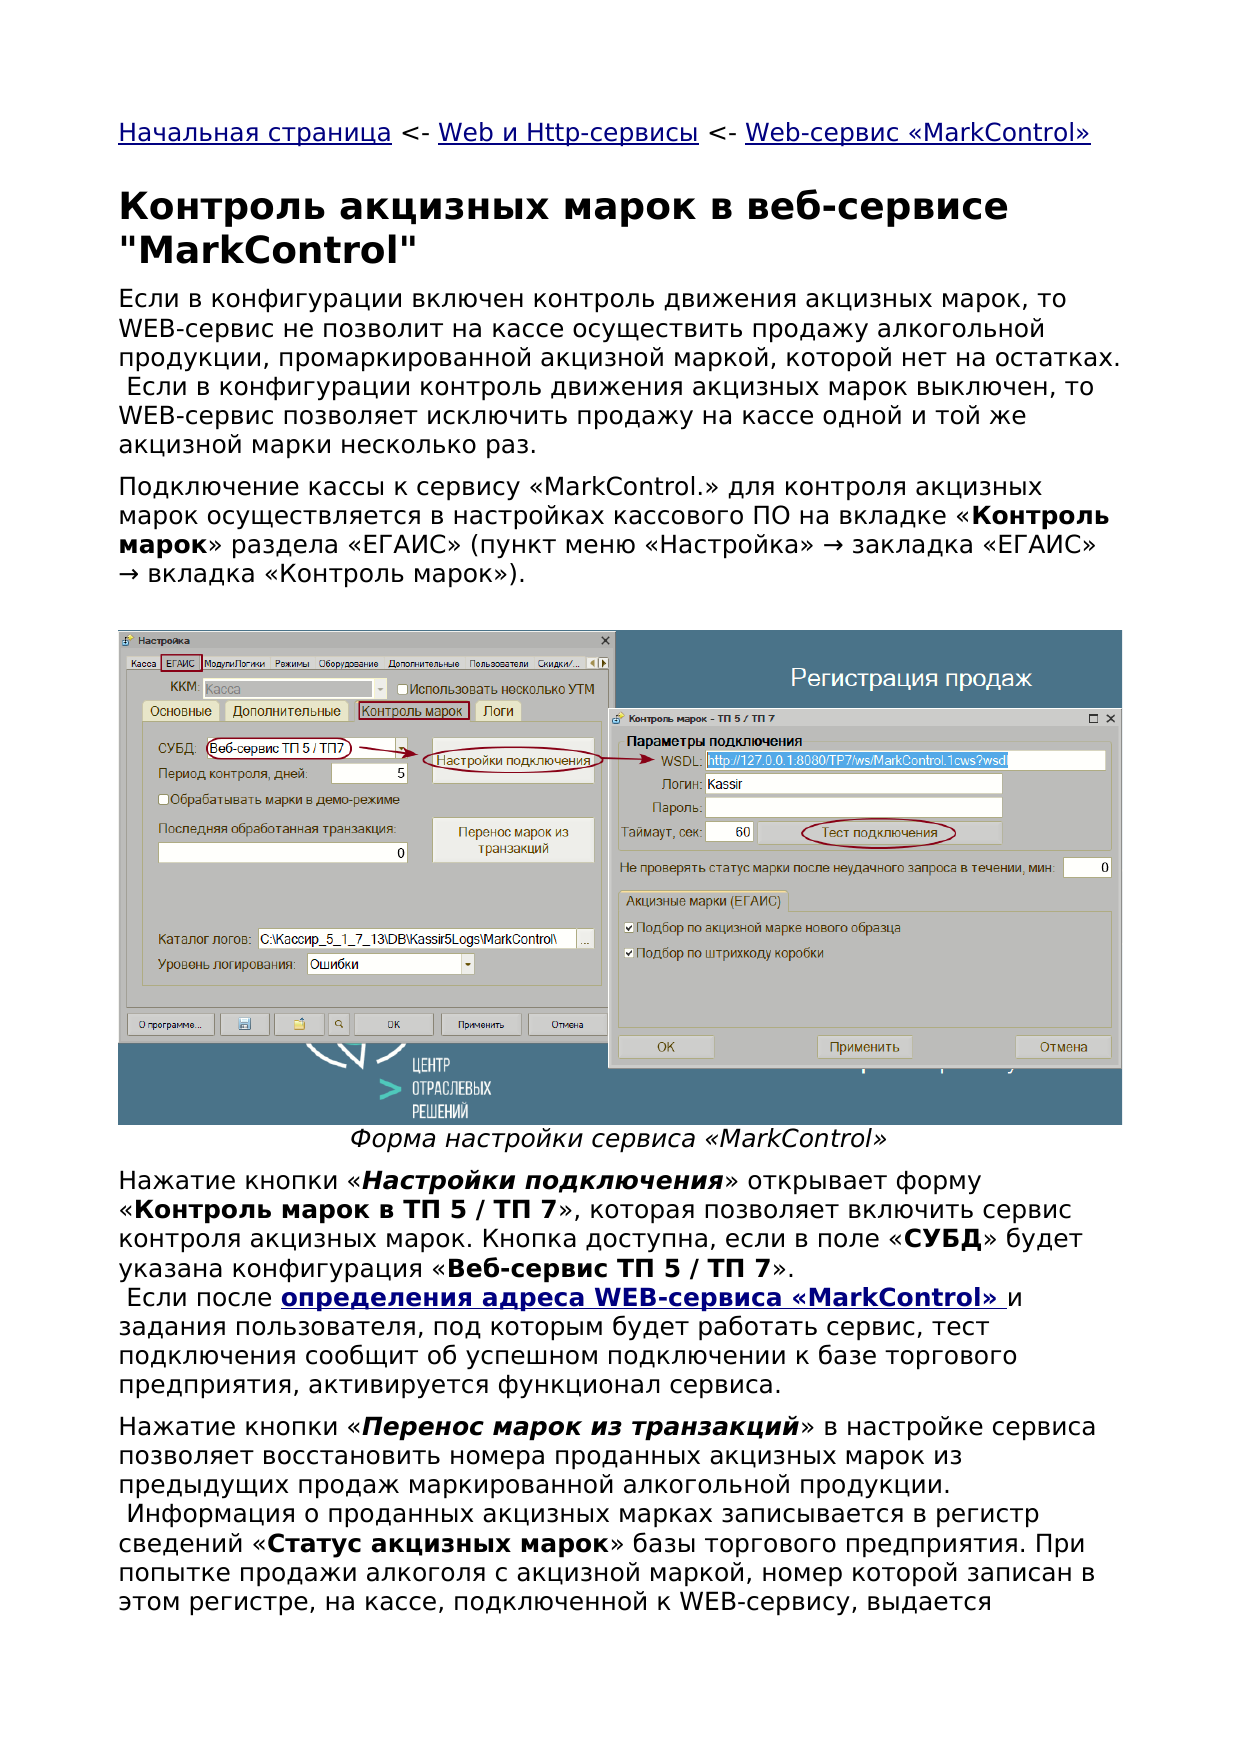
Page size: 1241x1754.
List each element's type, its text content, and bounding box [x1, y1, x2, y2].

text Начальная страница <- Web и Http-сервисы <- Web-сервис «MarkControl» [118, 118, 1122, 147]
text Нажатие кнопки «Настройки подключения» открывает форму «Контроль марок в ТП 5 / ТП 7», которая позволяет включить сервис контроля акцизных марок. Кнопка доступна, если в поле «СУБД» будет указана конфигурация «Веб-сервис ТП 5 / ТП 7». Если после определения адреса WEB-сервиса «MarkControl» и задания пользователя, под которым будет работать сервис, тест подключения сообщит об успешном подключении к базе торгового предприятия, активируется функционал сервиса. [118, 1166, 1122, 1400]
text Нажатие кнопки «Перенос марок из транзакций» в настройке сервиса позволяет восстановить номера проданных акцизных марок из предыдущих продаж маркированной алкогольной продукции. Информация о проданных акцизных марках записывается в регистр сведений «Статус акцизных марок» базы торгового предприятия. При попытке продажи алкоголя с акцизной маркой, номер которой записан в этом регистре, на кассе, подключенной к WEB-сервису, выдается [118, 1412, 1122, 1616]
subtitle Контроль акцизных марок в веб-сервисе "MarkControl" [118, 185, 1122, 272]
text Если в конфигурации включен контроль движения акцизных марок, то WEB-сервис не позволит на кассе осуществить продажу алкогольной продукции, промаркированной акцизной маркой, которой нет на остатках. Если в конфигурации контроль движения акцизных марок выключен, то WEB-сервис позволяет исключить продажу на кассе одной и той же акцизной марки несколько раз. [118, 284, 1122, 459]
text Подключение кассы к сервису «MarkControl.» для контроля акцизных марок осуществляется в настройках кассового ПО на вкладке «Контроль марок» раздела «ЕГАИС» (пункт меню «Настройка» → закладка «ЕГАИС» → вкладка «Контроль марок»). [118, 472, 1122, 630]
picture [118, 630, 1123, 1125]
text Форма настройки сервиса «MarkControl» [118, 1125, 1122, 1154]
